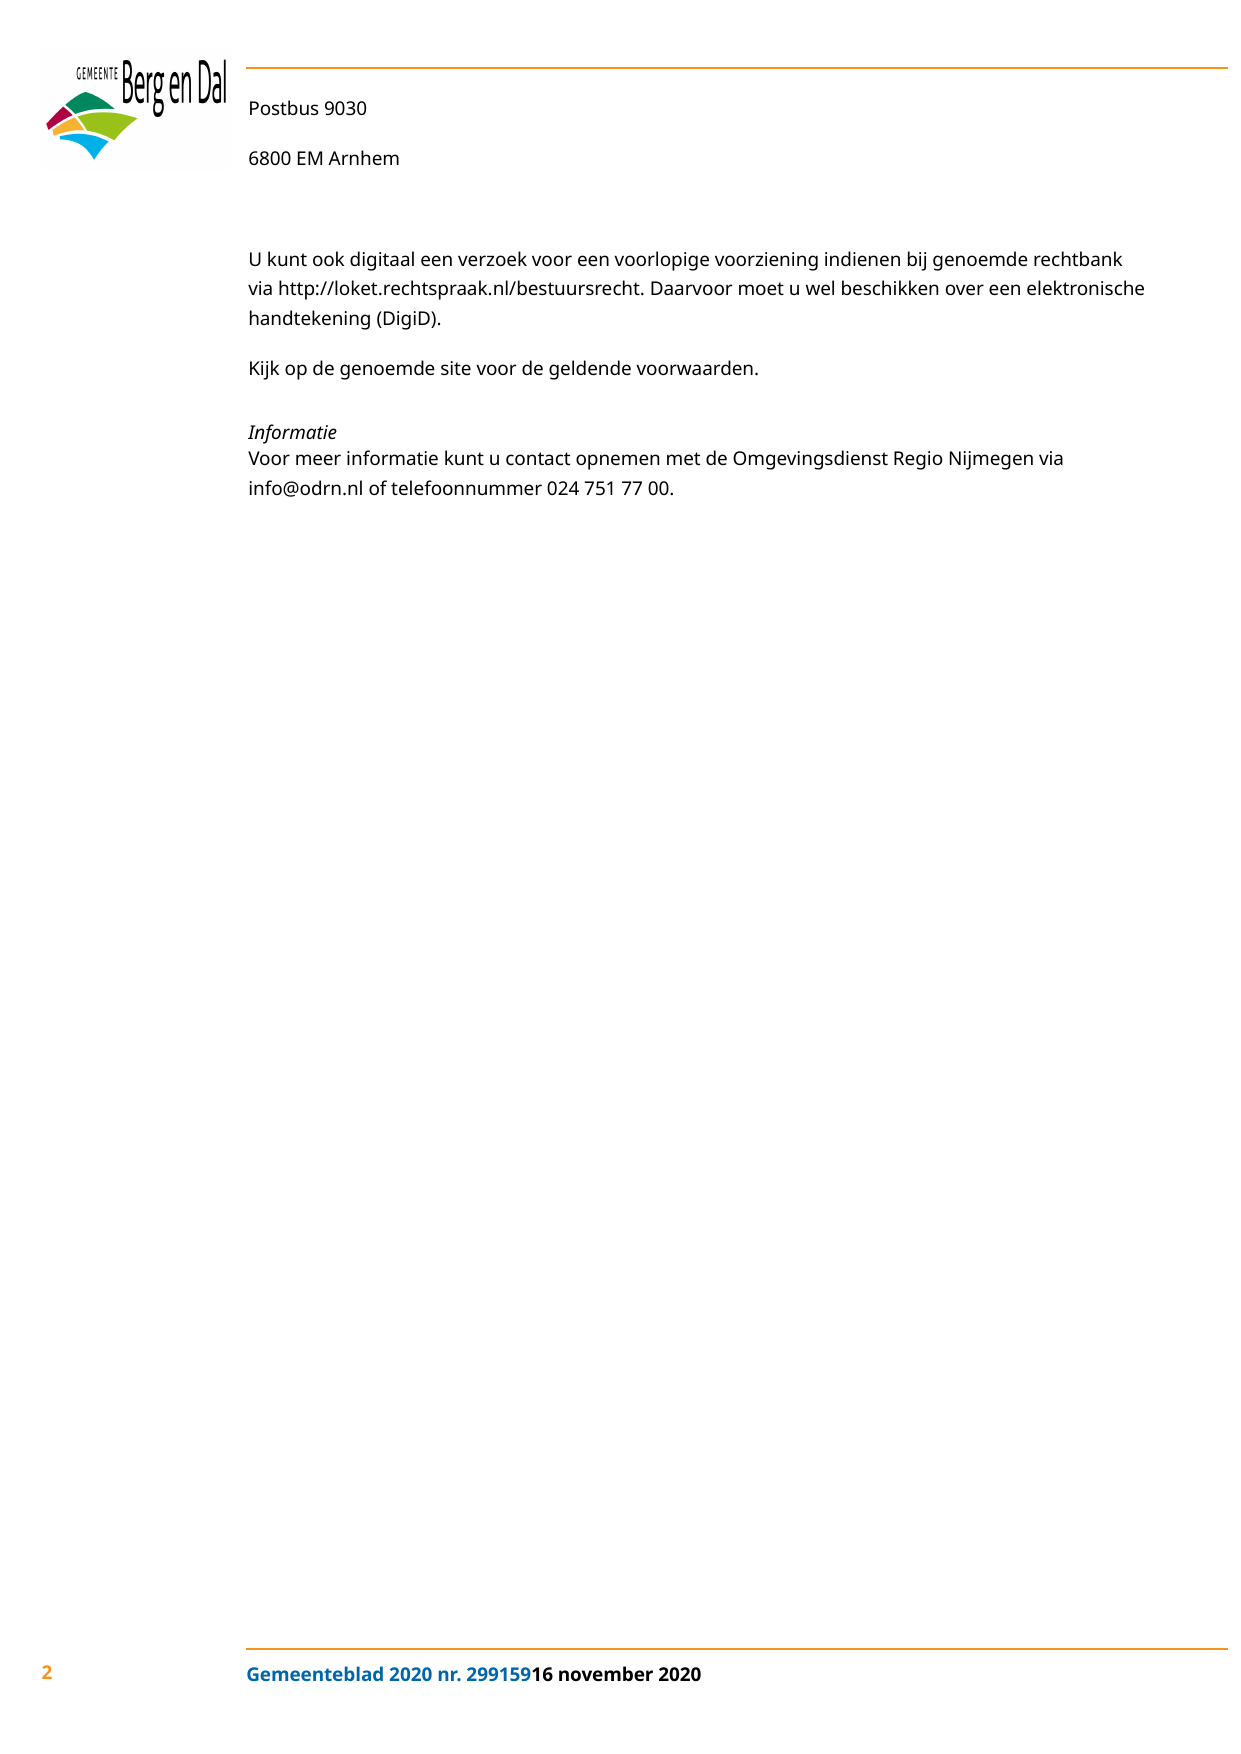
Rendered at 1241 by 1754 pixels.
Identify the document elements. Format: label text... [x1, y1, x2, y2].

text U kunt ook digitaal een verzoek voor een voorlopige voorziening indienen bij genoemde rechtbank via http://loket.rechtspraak.nl/bestuursrecht. Daarvoor moet u wel beschikken over een elektronische handtekening (DigiD). [248, 246, 1152, 331]
picture [41, 47, 231, 172]
text Postbus 9030 [248, 95, 1152, 121]
text Voor meer informatie kunt u contact opnemen met de Omgevingsdienst Regio Nijmegen via info@odrn.nl of telefoonnummer 024 751 77 00. [248, 445, 1152, 501]
text Kijk op de genoemde site voor de geldende voorwaarden. [248, 356, 1152, 381]
text 6800 EM Arnhem [248, 145, 1152, 171]
text Informatie [248, 419, 1152, 445]
